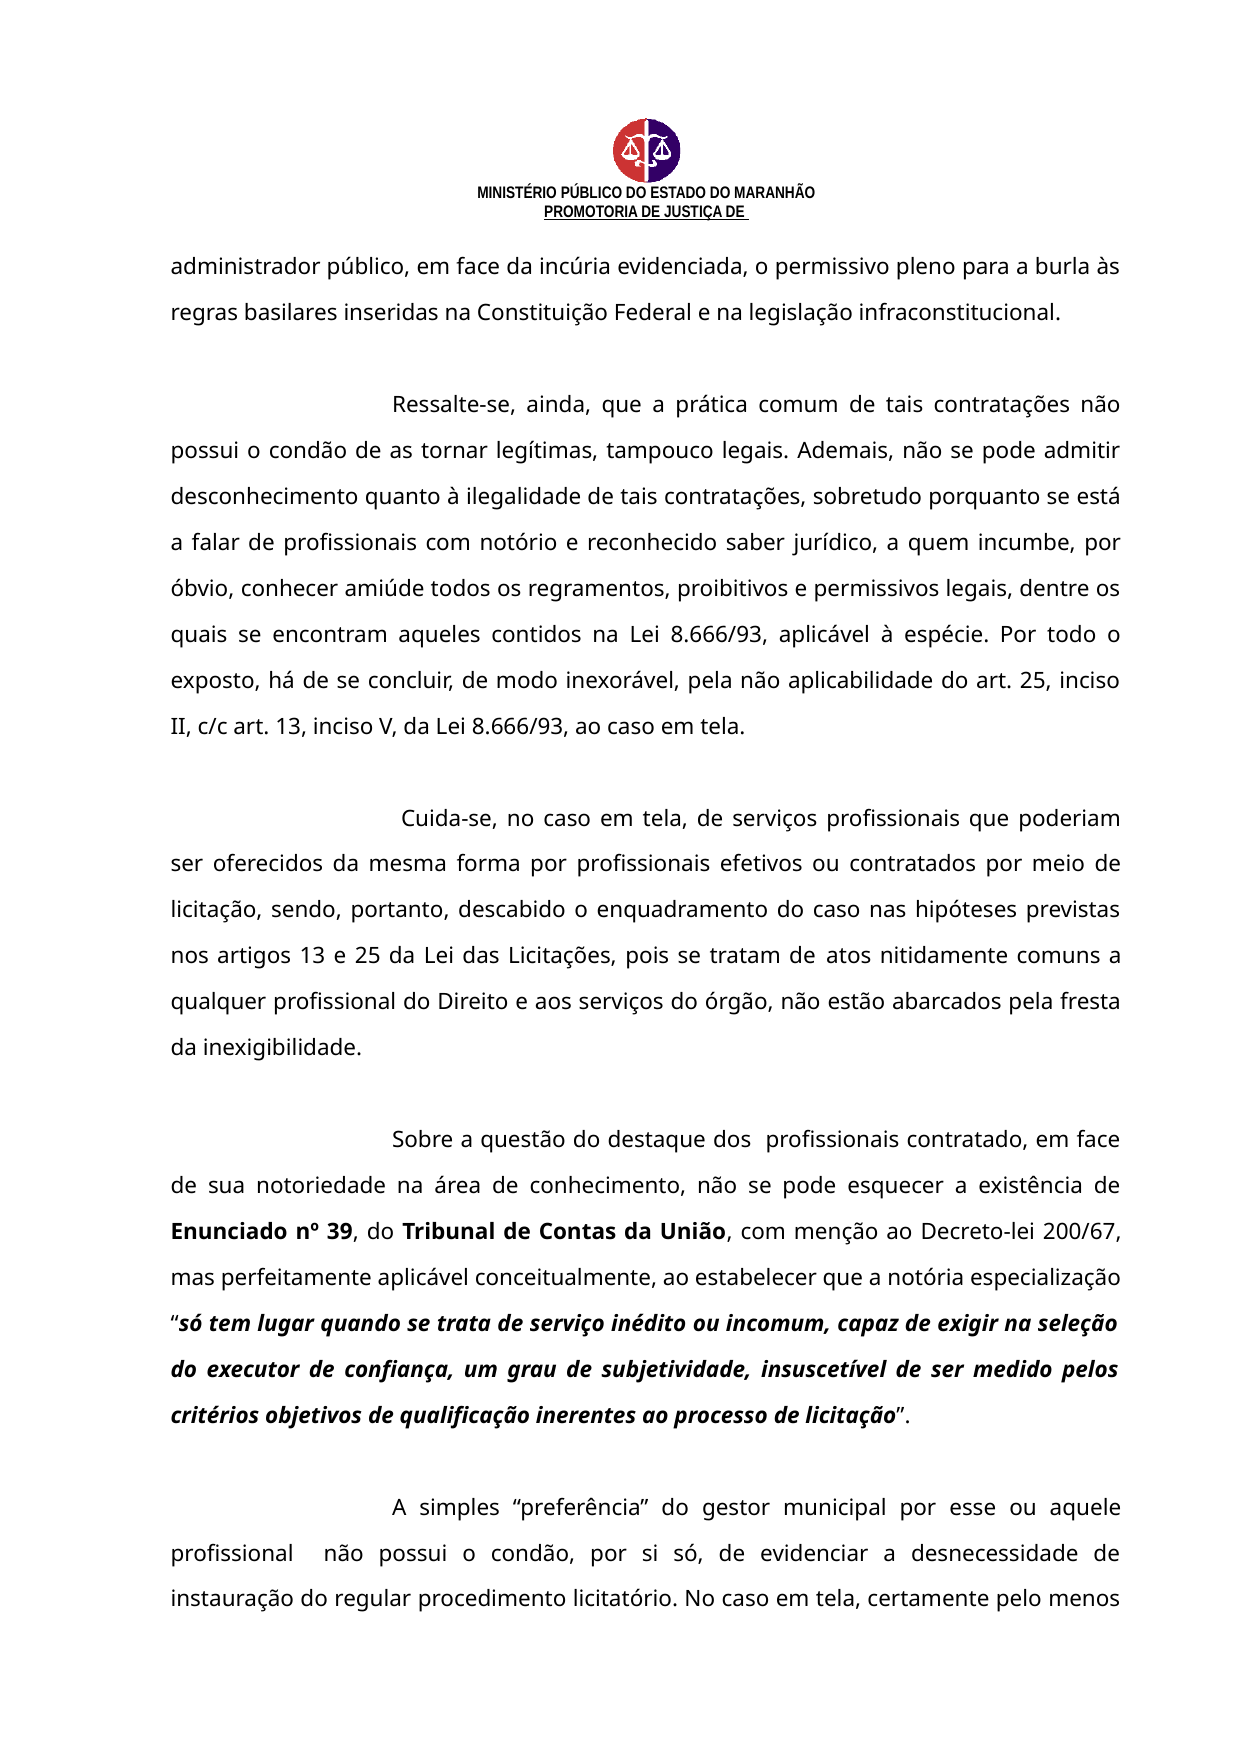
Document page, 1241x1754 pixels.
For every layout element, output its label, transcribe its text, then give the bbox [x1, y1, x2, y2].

text A simples “preferência” do gestor municipal por esse ou aquele profissional não possui o condão, por si só, de evidenciar a desnecessidade de instauração do regular procedimento licitatório. No caso em tela, certamente pelo menos [170, 1491, 1122, 1613]
text Sobre a questão do destaque dos profissionais contratado, em face de sua notoriedade na área de conhecimento, não se pode esquecer a existência de Enunciado nº 39, do Tribunal de Contas da União, com menção ao Decreto-lei 200/67, mas perfeitamente aplicável conceitualmente, ao estabelecer que a notória especialização “só tem lugar quando se trata de serviço inédito ou incomum, capaz de exigir na seleção do executor de confiança, um grau de subjetividade, insuscetível de ser medido pelos critérios objetivos de qualificação inerentes ao processo de licitação”. [170, 1123, 1122, 1430]
text administrador público, em face da incúria evidenciada, o permissivo pleno para a burla às regras basilares inseridas na Constituição Federal e na legislação infraconstitucional. [170, 251, 1122, 327]
text Cuida-se, no caso em tela, de serviços profissionais que poderiam ser oferecidos da mesma forma por profissionais efetivos ou contratados por meio de licitação, sendo, portanto, descabido o enquadramento do caso nas hipóteses previstas nos artigos 13 e 25 da Lei das Licitações, pois se tratam de atos nitidamente comuns a qualquer profissional do Direito e aos serviços do órgão, não estão abarcados pela fresta da inexigibilidade. [170, 802, 1122, 1062]
picture [612, 118, 681, 183]
text Ressalte-se, ainda, que a prática comum de tais contratações não possui o condão de as tornar legítimas, tampouco legais. Ademais, não se pode admitir desconhecimento quanto à ilegalidade de tais contratações, sobretudo porquanto se está a falar de profissionais com notório e reconhecido saber jurídico, a quem incumbe, por óbvio, conhecer amiúde todos os regramentos, proibitivos e permissivos legais, dentre os quais se encontram aqueles contidos na Lei 8.666/93, aplicável à espécie. Por todo o exposto, há de se concluir, de modo inexorável, pela não aplicabilidade do art. 25, inciso II, c/c art. 13, inciso V, da Lei 8.666/93, ao caso em tela. [170, 388, 1122, 741]
